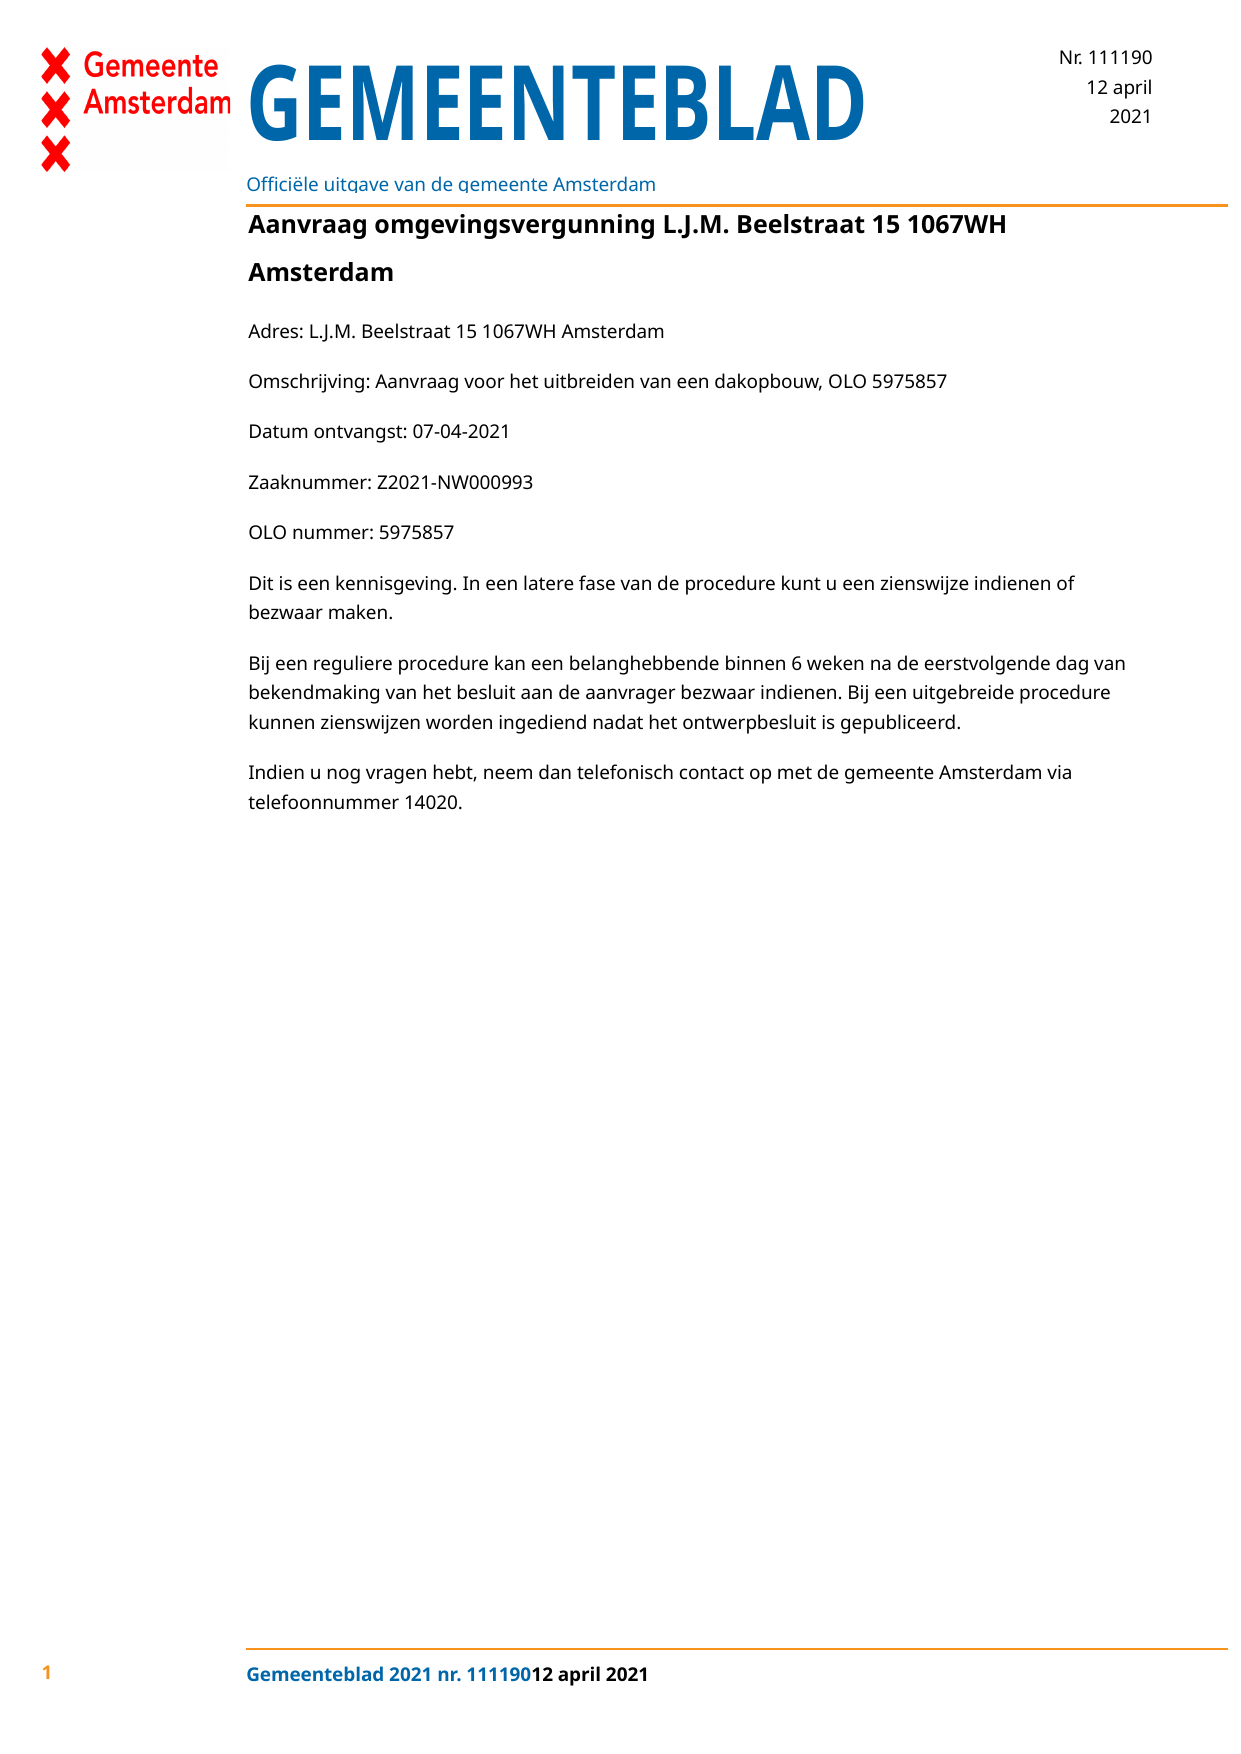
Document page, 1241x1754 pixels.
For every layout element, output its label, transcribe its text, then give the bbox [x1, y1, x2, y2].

text Aanvraag omgevingsvergunning L.J.M. Beelstraat 15 1067WH Amsterdam [248, 207, 1152, 288]
text Zaaknummer: Z2021-NW000993 [248, 469, 1152, 495]
text Datum ontvangst: 07-04-2021 [248, 419, 1152, 444]
picture [41, 47, 231, 172]
text Omschrijving: Aanvraag voor het uitbreiden van een dakopbouw, OLO 5975857 [248, 368, 1152, 394]
text Adres: L.J.M. Beelstraat 15 1067WH Amsterdam [248, 318, 1152, 344]
text Dit is een kennisgeving. In een latere fase van de procedure kunt u een zienswijze indienen of bezwaar maken. [248, 570, 1152, 625]
text Indien u nog vragen hebt, neem dan telefonisch contact op met de gemeente Amsterdam via telefoonnummer 14020. [248, 759, 1152, 815]
text OLO nummer: 5975857 [248, 519, 1152, 545]
text Bij een reguliere procedure kan een belanghebbende binnen 6 weken na de eerstvolgende dag van bekendmaking van het besluit aan de aanvrager bezwaar indienen. Bij een uitgebreide procedure kunnen zienswijzen worden ingediend nadat het ontwerpbesluit is gepubliceerd. [248, 650, 1152, 735]
